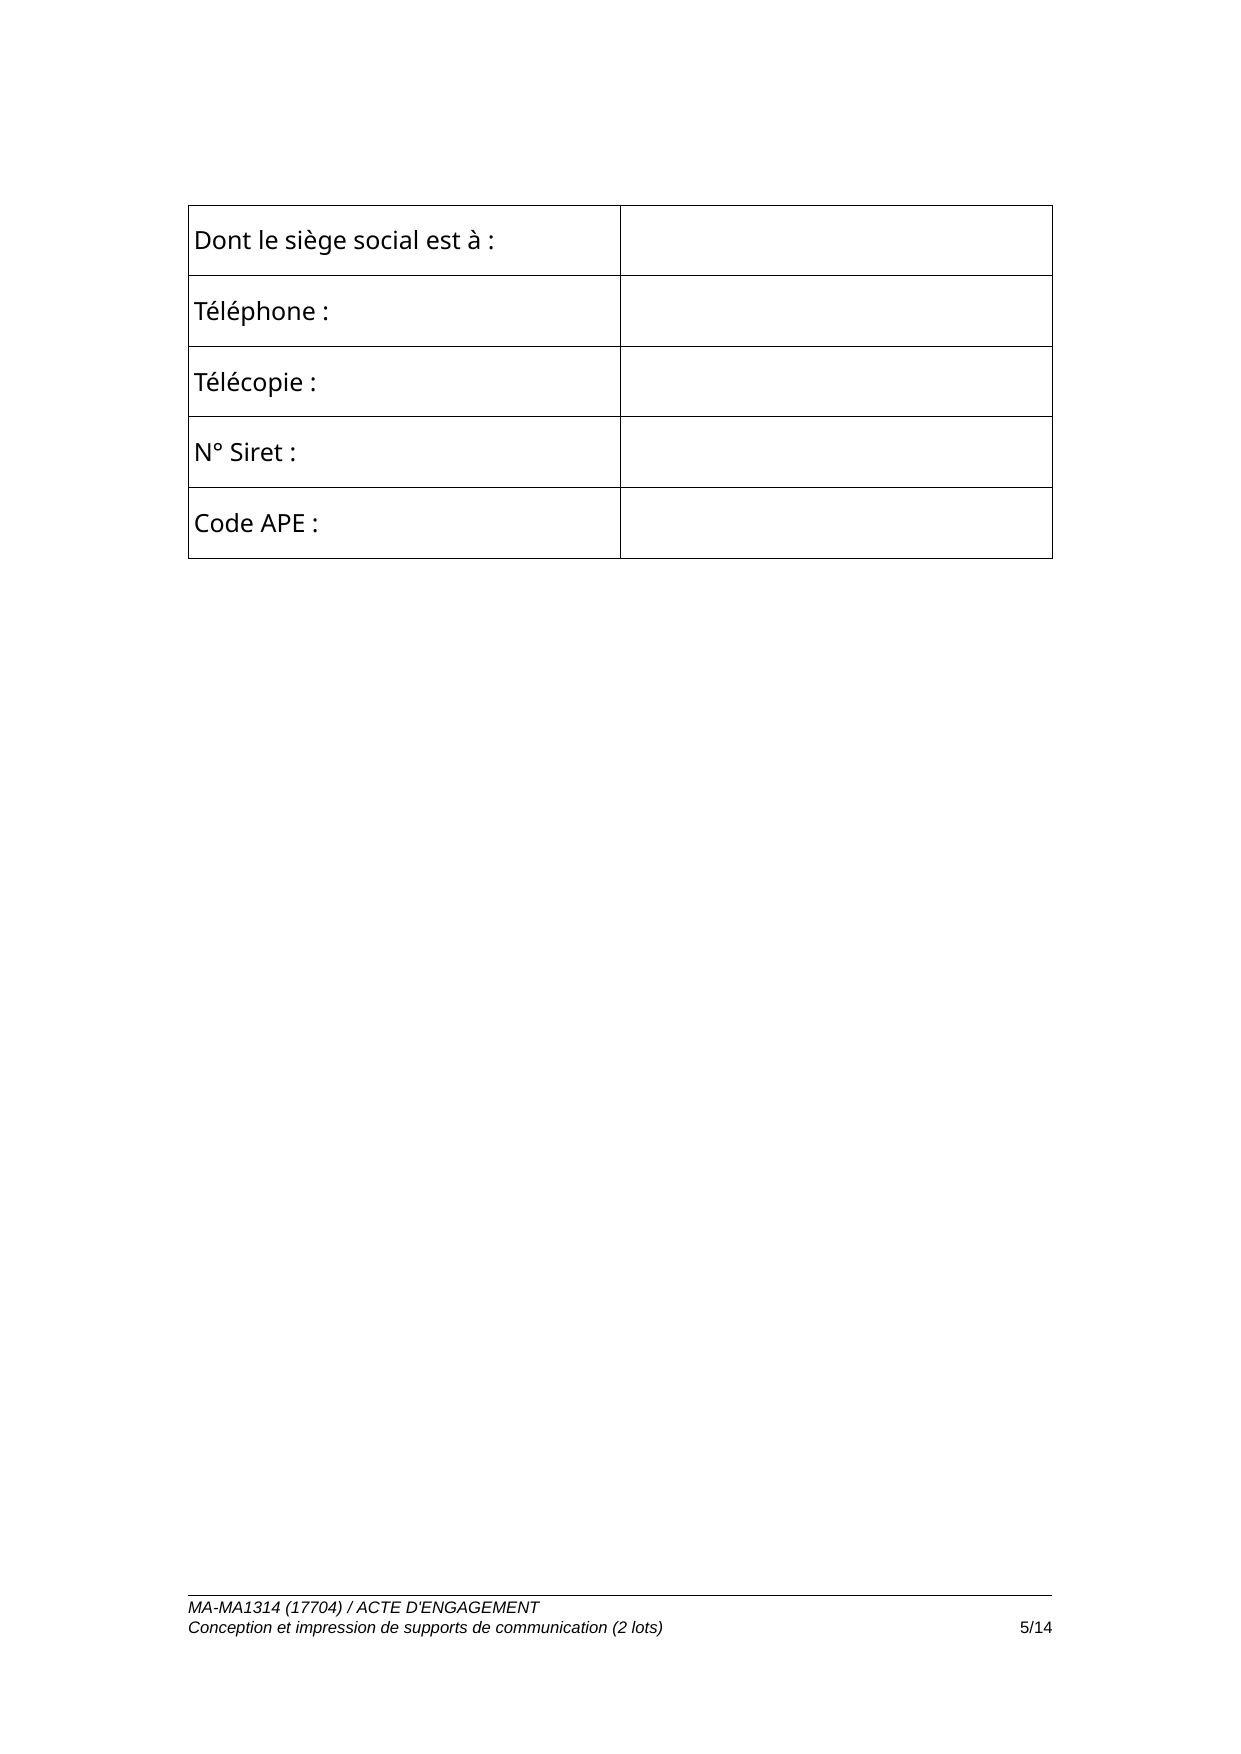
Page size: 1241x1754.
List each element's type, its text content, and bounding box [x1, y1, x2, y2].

table_cell Dont le siège social est à : [189, 206, 620, 275]
table_cell Télécopie : [189, 347, 620, 416]
table_cell [621, 417, 1052, 487]
table_cell N° Siret : [189, 417, 620, 487]
table_cell [621, 276, 1052, 346]
table_cell Code APE : [189, 488, 620, 558]
table_cell Téléphone : [189, 276, 620, 346]
table_cell [621, 206, 1052, 275]
table_cell [621, 488, 1052, 558]
table_cell [621, 347, 1052, 416]
